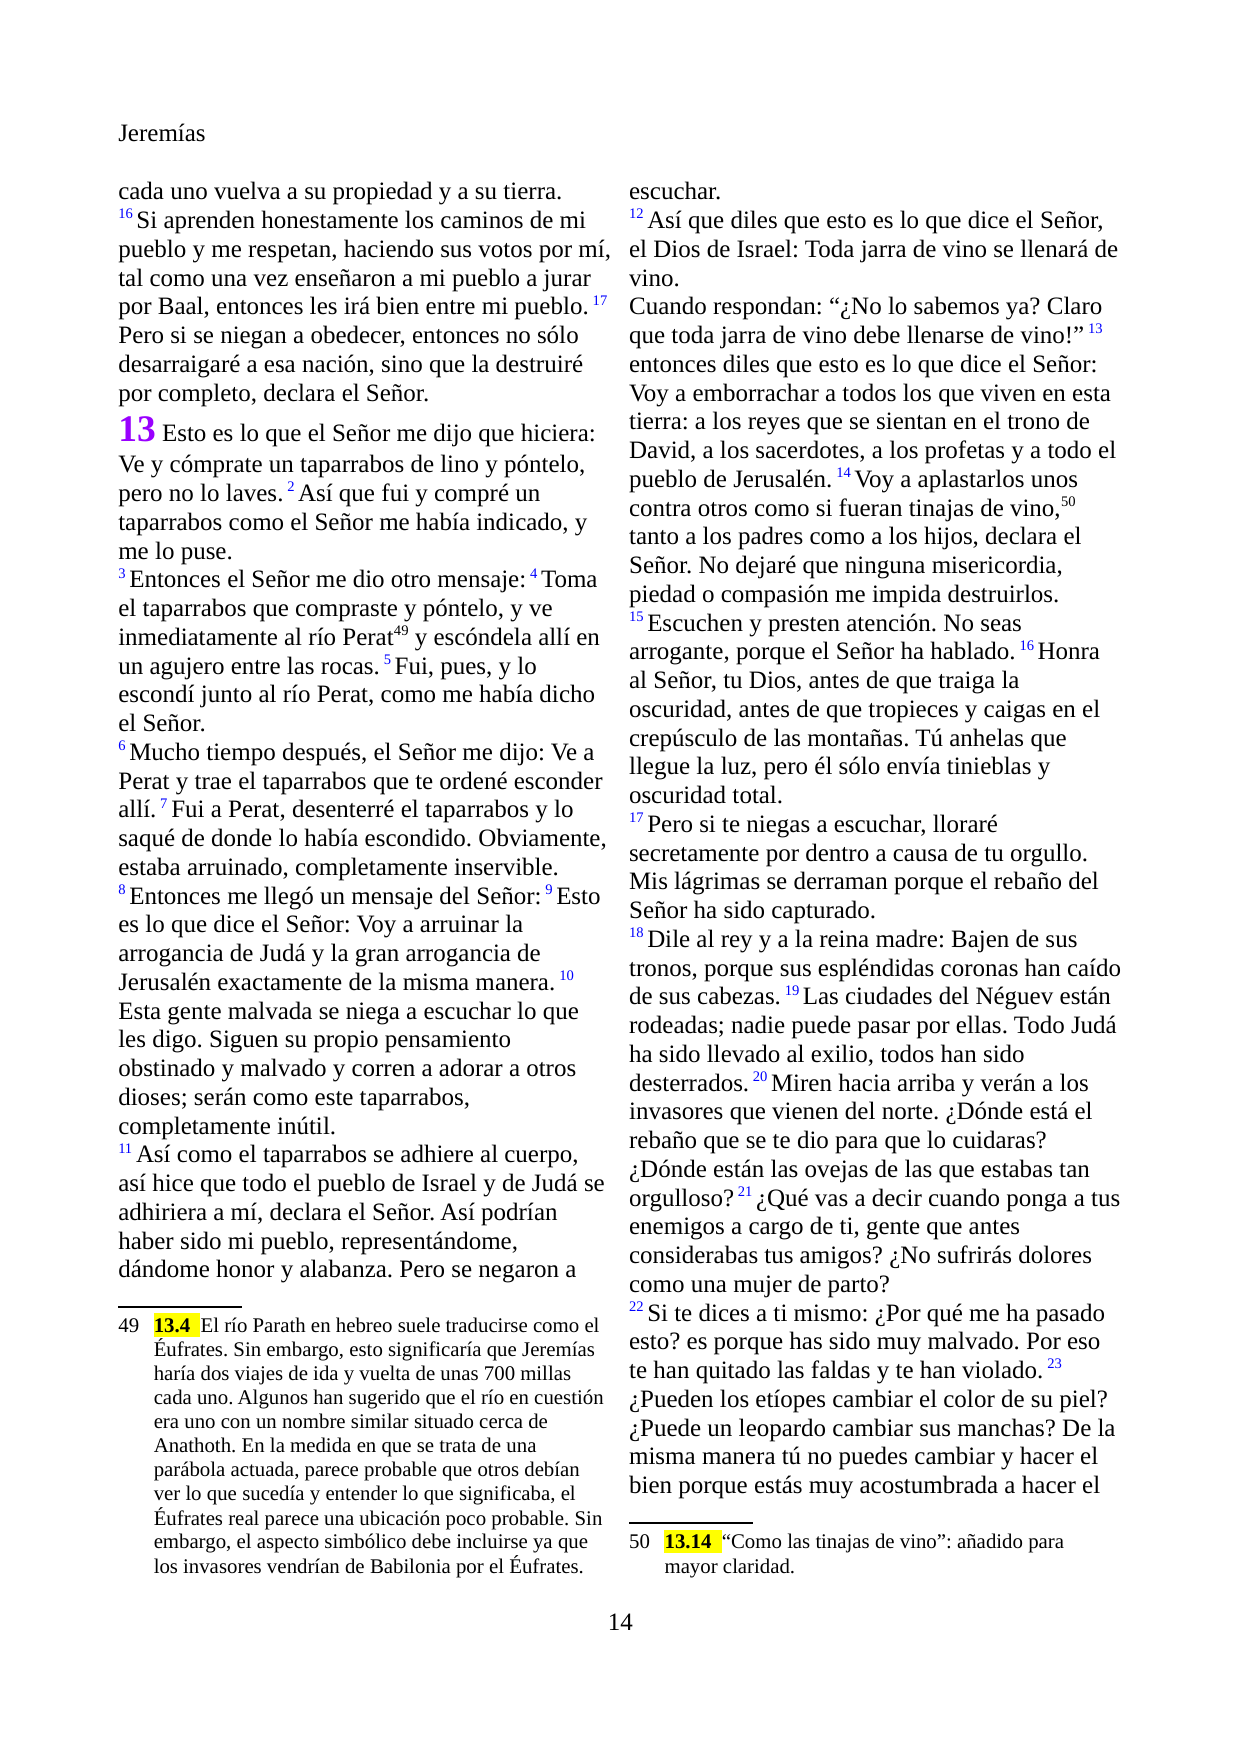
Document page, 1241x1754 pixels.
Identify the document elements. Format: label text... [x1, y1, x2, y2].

text 22 Si te dices a ti mismo: ¿Por qué me ha pasado esto? es porque has sido muy malvado. Por eso te han quitado las faldas y te han violado. 23 ¿Pueden los etíopes cambiar el color de su piel? ¿Puede un leopardo cambiar sus manchas? De la misma manera tú no puedes cambiar y hacer el bien porque estás muy acostumbrada a hacer el [629, 1298, 1122, 1499]
text 8 Entonces me llegó un mensaje del Señor: 9 Esto es lo que dice el Señor: Voy a arruinar la arrogancia de Judá y la gran arrogancia de Jerusalén exactamente de la misma manera. 10 Esta gente malvada se niega a escuchar lo que les digo. Siguen su propio pensamiento obstinado y malvado y corren a adorar a otros dioses; serán como este taparrabos, completamente inútil. [118, 881, 611, 1139]
text 17 Pero si te niegas a escuchar, lloraré secretamente por dentro a causa de tu orgullo. Mis lágrimas se derraman porque el rebaño del Señor ha sido capturado. [629, 809, 1122, 924]
text 15 Escuchen y presten atención. No seas arrogante, porque el Señor ha hablado. 16 Honra al Señor, tu Dios, antes de que traiga la oscuridad, antes de que tropieces y caigas en el crepúsculo de las montañas. Tú anhelas que llegue la luz, pero él sólo envía tinieblas y oscuridad total. [629, 608, 1122, 809]
text 3 Entonces el Señor me dio otro mensaje: 4 Toma el taparrabos que compraste y póntelo, y ve inmediatamente al río Perat y escóndela allí en un agujero entre las rocas. 5 Fui, pues, y lo escondí junto al río Perat, como me había dicho el Señor. [118, 564, 611, 737]
text 11 Así como el taparrabos se adhiere al cuerpo, así hice que todo el pueblo de Israel y de Judá se adhiriera a mí, declara el Señor. Así podrían haber sido mi pueblo, representándome, dándome honor y alabanza. Pero se negaron a [118, 1139, 611, 1283]
text 18 Dile al rey y a la reina madre: Bajen de sus tronos, porque sus espléndidas coronas han caído de sus cabezas. 19 Las ciudades del Néguev están rodeadas; nadie puede pasar por ellas. Todo Judá ha sido llevado al exilio, todos han sido desterrados. 20 Miren hacia arriba y verán a los invasores que vienen del norte. ¿Dónde está el rebaño que se te dio para que lo cuidaras? ¿Dónde están las ovejas de las que estabas tan orgulloso? 21 ¿Qué vas a decir cuando ponga a tus enemigos a cargo de ti, gente que antes considerabas tus amigos? ¿No sufrirás dolores como una mujer de parto? [629, 924, 1122, 1298]
text 6 Mucho tiempo después, el Señor me dijo: Ve a Perat y trae el taparrabos que te ordené esconder allí. 7 Fui a Perat, desenterré el taparrabos y lo saqué de donde lo había escondido. Obviamente, estaba arruinado, completamente inservible. [118, 737, 611, 881]
text 12 Así que diles que esto es lo que dice el Señor, el Dios de Israel: Toda jarra de vino se llenará de vino. [629, 205, 1122, 291]
text escuchar. [629, 176, 1122, 205]
text Cuando respondan: “¿No lo sabemos ya? Claro que toda jarra de vino debe llenarse de vino!” 13 entonces diles que esto es lo que dice el Señor: Voy a emborrachar a todos los que viven en esta tierra: a los reyes que se sientan en el trono de David, a los sacerdotes, a los profetas y a todo el pueblo de Jerusalén. 14 Voy a aplastarlos unos contra otros como si fueran tinajas de vino, tanto a los padres como a los hijos, declara el Señor. No dejaré que ninguna misericordia, piedad o compasión me impida destruirlos. [629, 291, 1122, 608]
text 13.14 “Como las tinajas de vino”: añadido para mayor claridad. [629, 1529, 1122, 1578]
text cada uno vuelva a su propiedad y a su tierra. [118, 176, 611, 205]
text 13 Esto es lo que el Señor me dijo que hiciera: Ve y cómprate un taparrabos de lino y póntelo, pero no lo laves. 2 Así que fui y compré un taparrabos como el Señor me había indicado, y me lo puse. [118, 406, 611, 564]
text 16 Si aprenden honestamente los caminos de mi pueblo y me respetan, haciendo sus votos por mí, tal como una vez enseñaron a mi pueblo a jurar por Baal, entonces les irá bien entre mi pueblo. 17 Pero si se niegan a obedecer, entonces no sólo desarraigaré a esa nación, sino que la destruiré por completo, declara el Señor. [118, 205, 611, 406]
text 13.4 El río Parath en hebreo suele traducirse como el Éufrates. Sin embargo, esto significaría que Jeremías haría dos viajes de ida y vuelta de unas 700 millas cada uno. Algunos han sugerido que el río en cuestión era uno con un nombre similar situado cerca de Anathoth. En la medida en que se trata de una parábola actuada, parece probable que otros debían ver lo que sucedía y entender lo que significaba, el Éufrates real parece una ubicación poco probable. Sin embargo, el aspecto simbólico debe incluirse ya que los invasores vendrían de Babilonia por el Éufrates. [118, 1313, 611, 1578]
